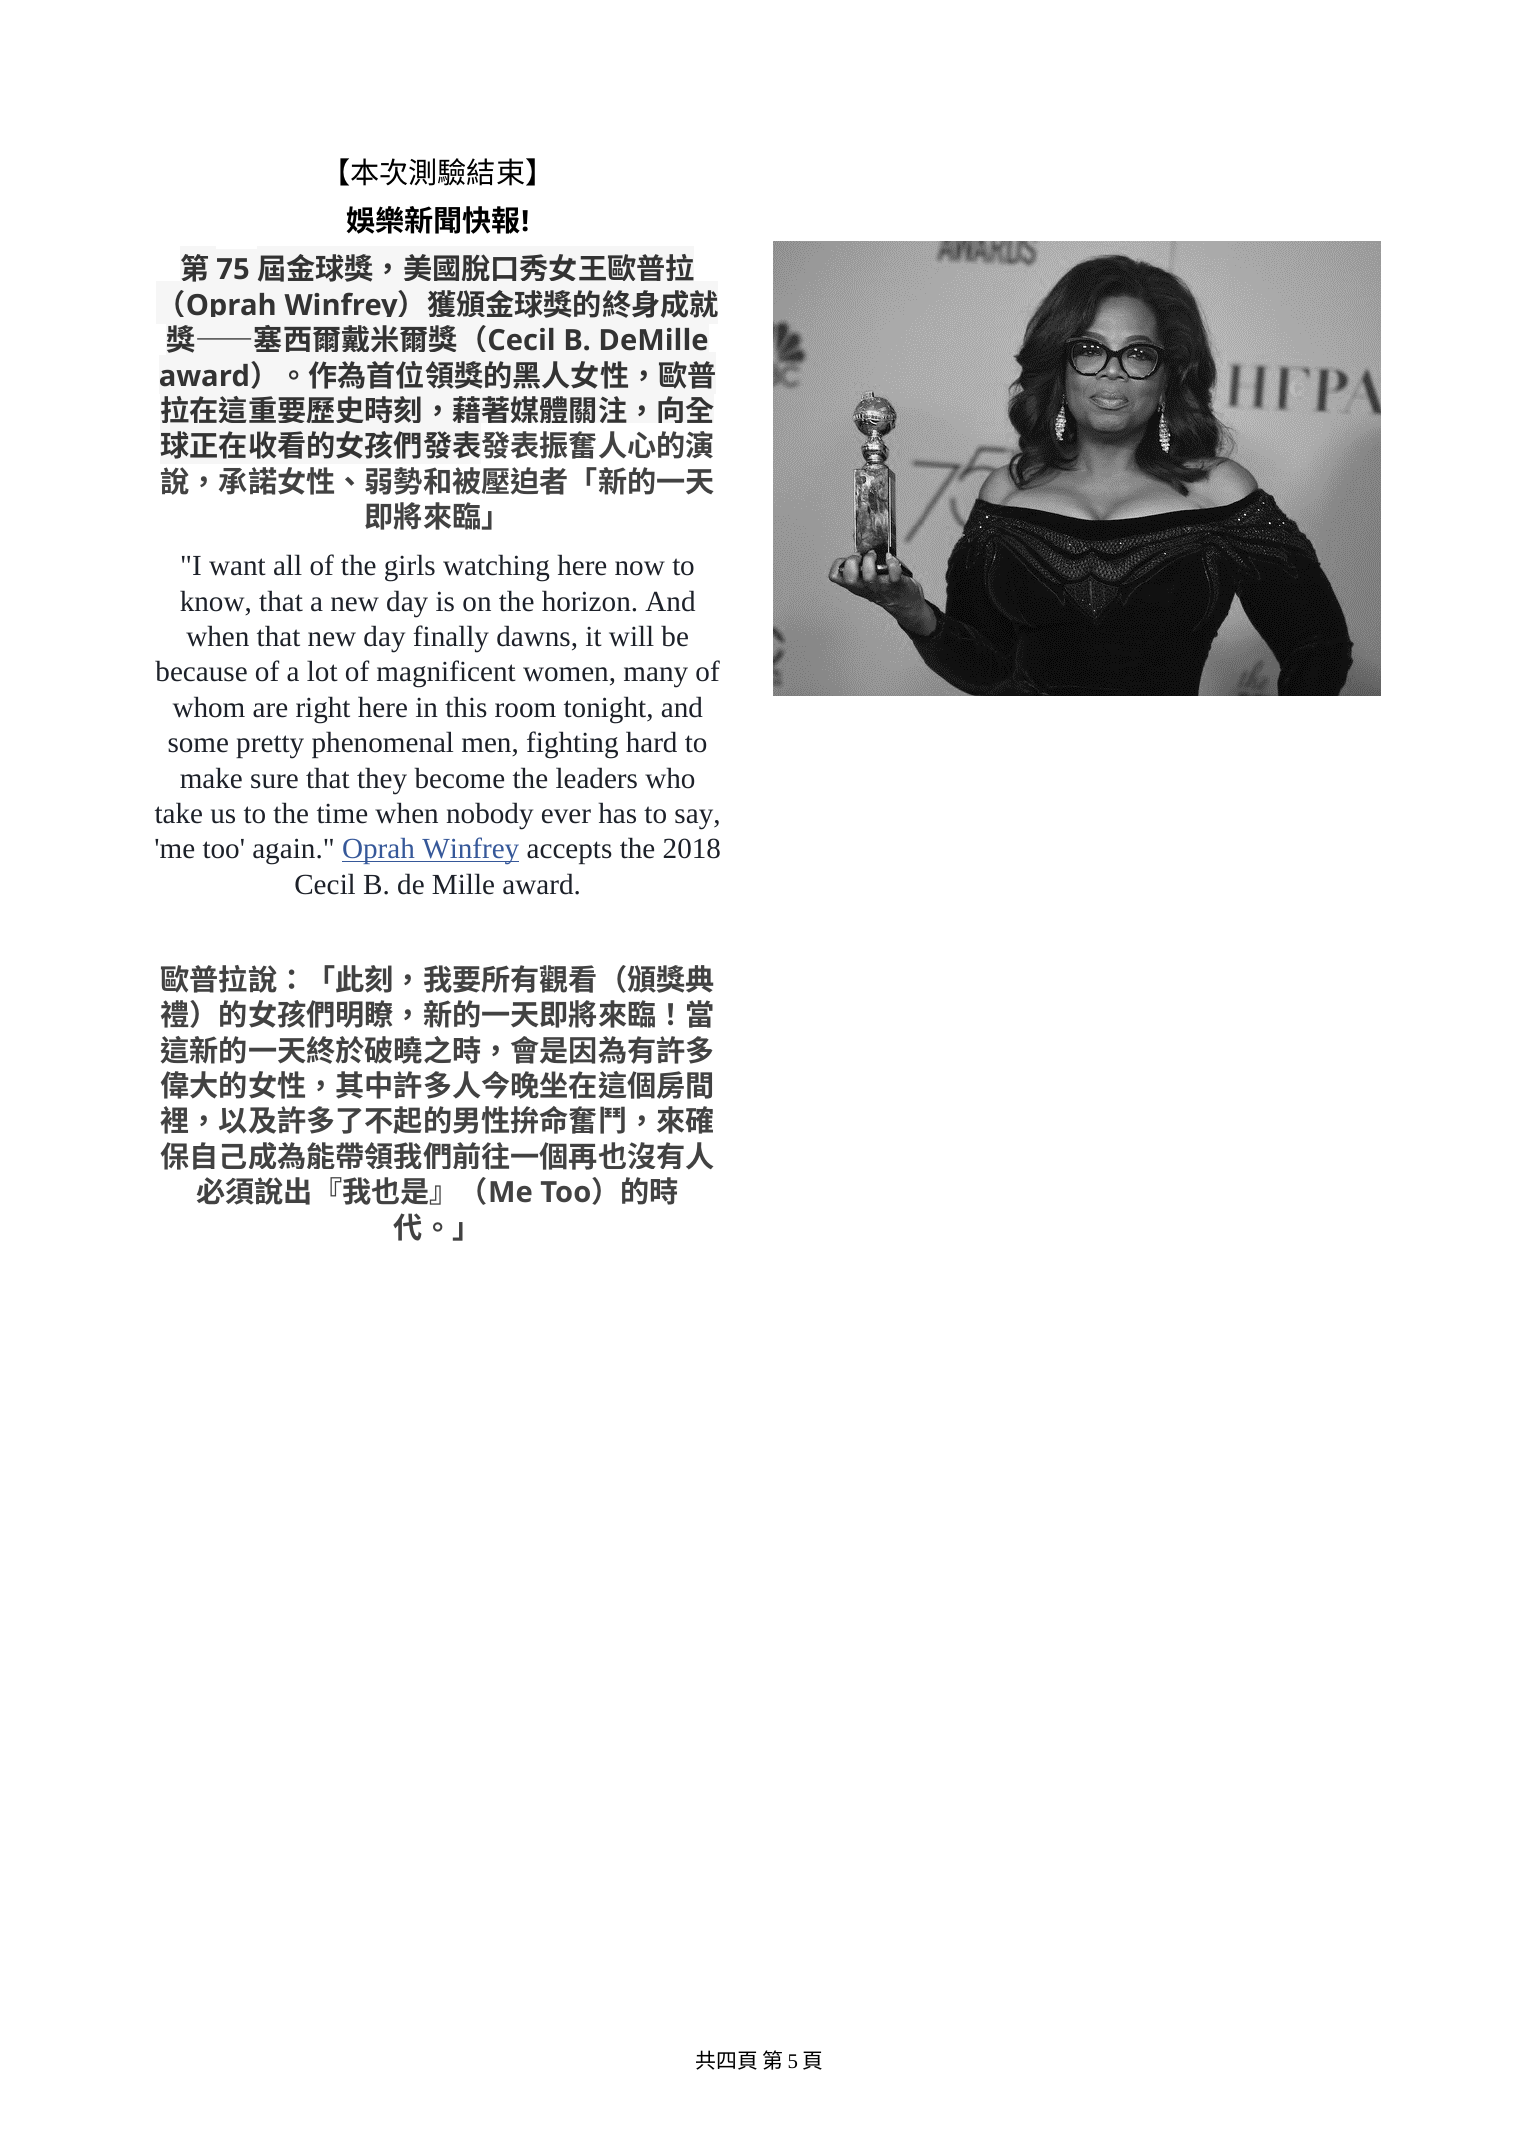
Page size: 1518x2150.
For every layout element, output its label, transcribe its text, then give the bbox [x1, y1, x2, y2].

picture [773, 241, 1381, 696]
title 娛樂新聞快報! [153, 203, 721, 239]
title 【本次測驗結束】 [153, 156, 721, 191]
title 第 75 屆金球獎，美國脫口秀女王歐普拉（Oprah Winfrey）獲頒金球獎的終身成就獎——塞西爾戴米爾獎（Cecil B. DeMille award）。作為首位領獎的黑人女性，歐普拉在這重要歷史時刻，藉著媒體關注，向全球正在收看的女孩們發表發表振奮人心的演說，承諾女性、弱勢和被壓迫者「新的一天即將來臨」 [153, 251, 721, 535]
title "I want all of the girls watching here now to know, that a new day is on the horizon. And when that new day finally dawns, it will be because of a lot of magnificent women, many of whom are right here in this room tonight, and some pretty phenomenal men, fighting hard to make sure that they become the leaders who take us to the time when nobody ever has to say, 'me too' again." Oprah Winfrey accepts the 2018 Cecil B. de Mille award. [153, 547, 721, 901]
title 歐普拉說：「此刻，我要所有觀看（頒獎典禮）的女孩們明瞭，新的一天即將來臨！當這新的一天終於破曉之時，會是因為有許多偉大的女性，其中許多人今晚坐在這個房間裡，以及許多了不起的男性拚命奮鬥，來確保自己成為能帶領我們前往一個再也沒有人必須說出『我也是』（Me Too）的時代。」 [153, 962, 721, 1245]
